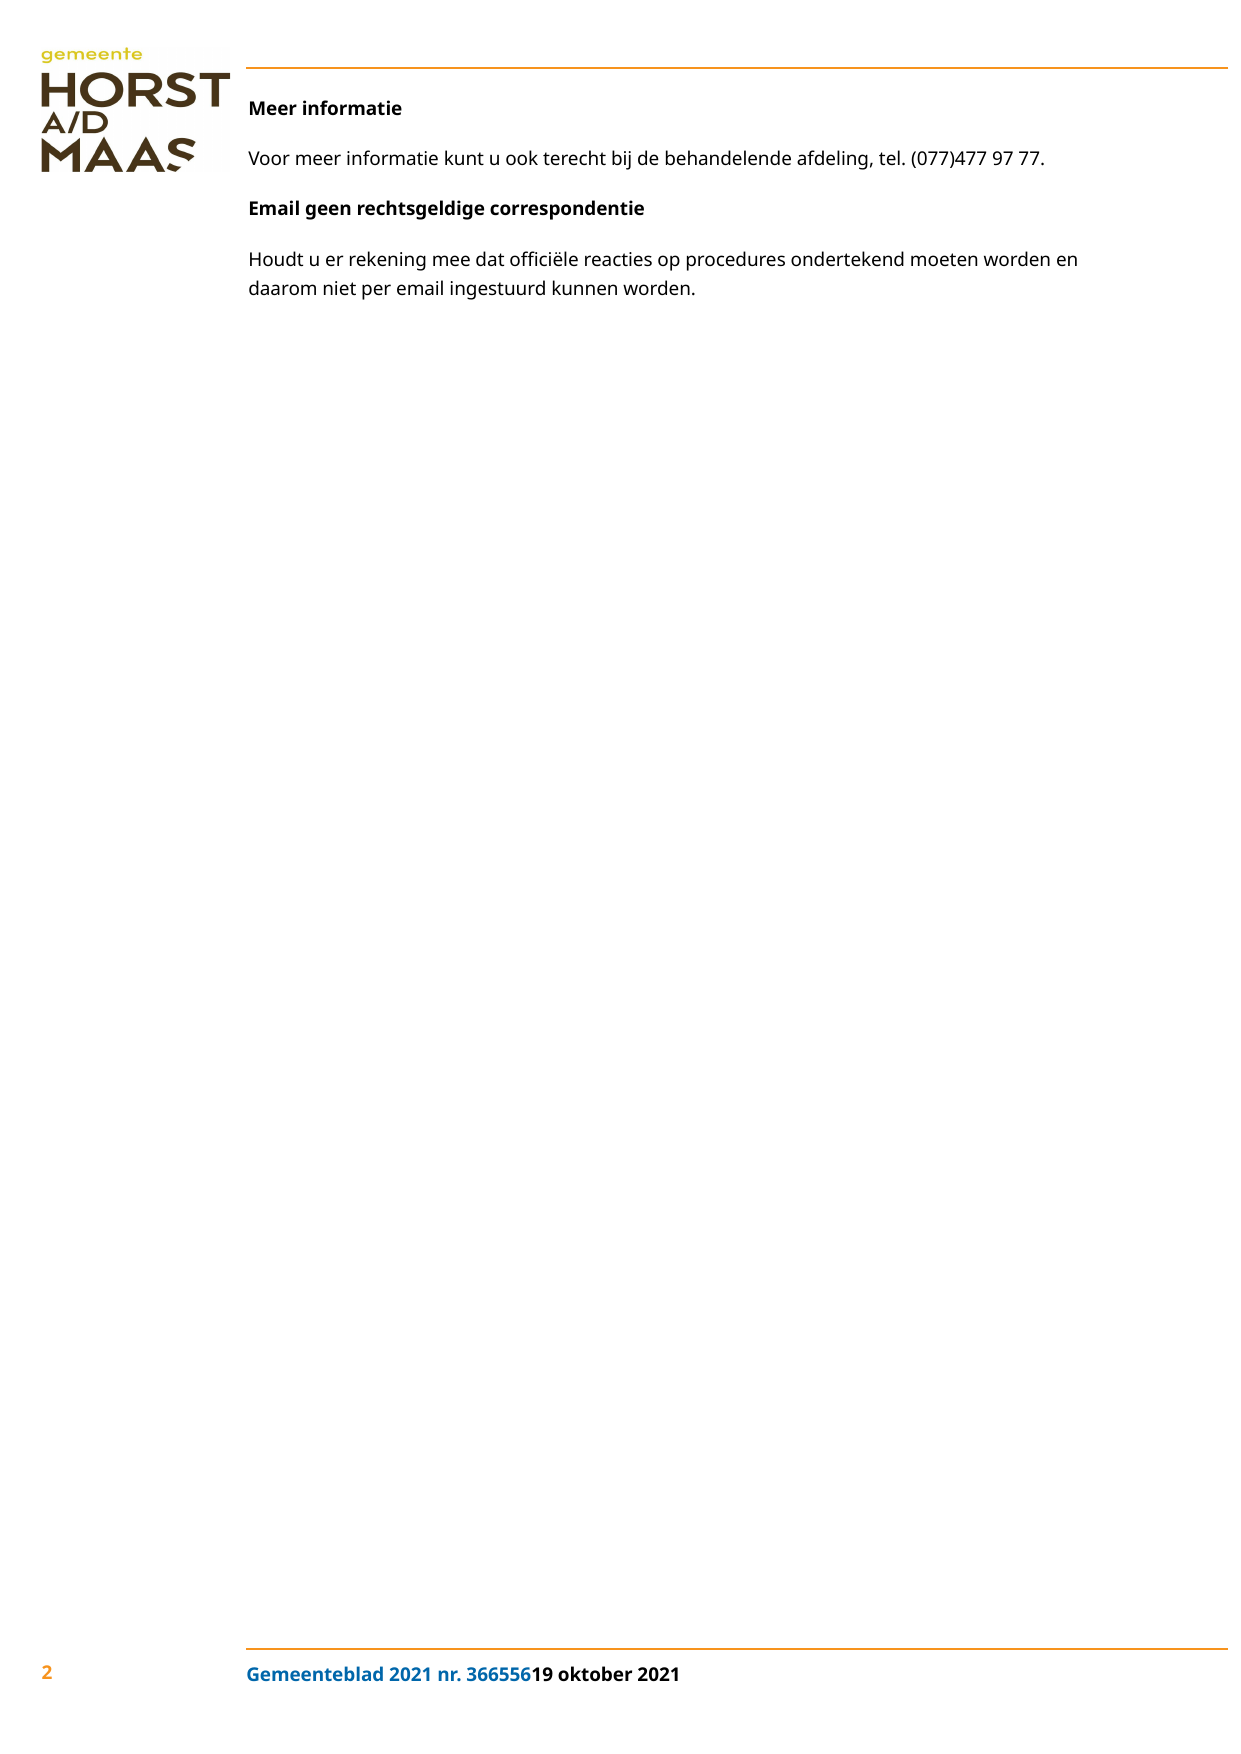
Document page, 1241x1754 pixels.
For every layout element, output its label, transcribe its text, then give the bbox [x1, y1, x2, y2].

picture [41, 47, 231, 172]
text Email geen rechtsgeldige correspondentie [248, 196, 1152, 221]
text Voor meer informatie kunt u ook terecht bij de behandelende afdeling, tel. (077)477 97 77. [248, 145, 1152, 171]
text Houdt u er rekening mee dat officiële reacties op procedures ondertekend moeten worden en daarom niet per email ingestuurd kunnen worden. [248, 246, 1152, 301]
text Meer informatie [248, 95, 1152, 121]
